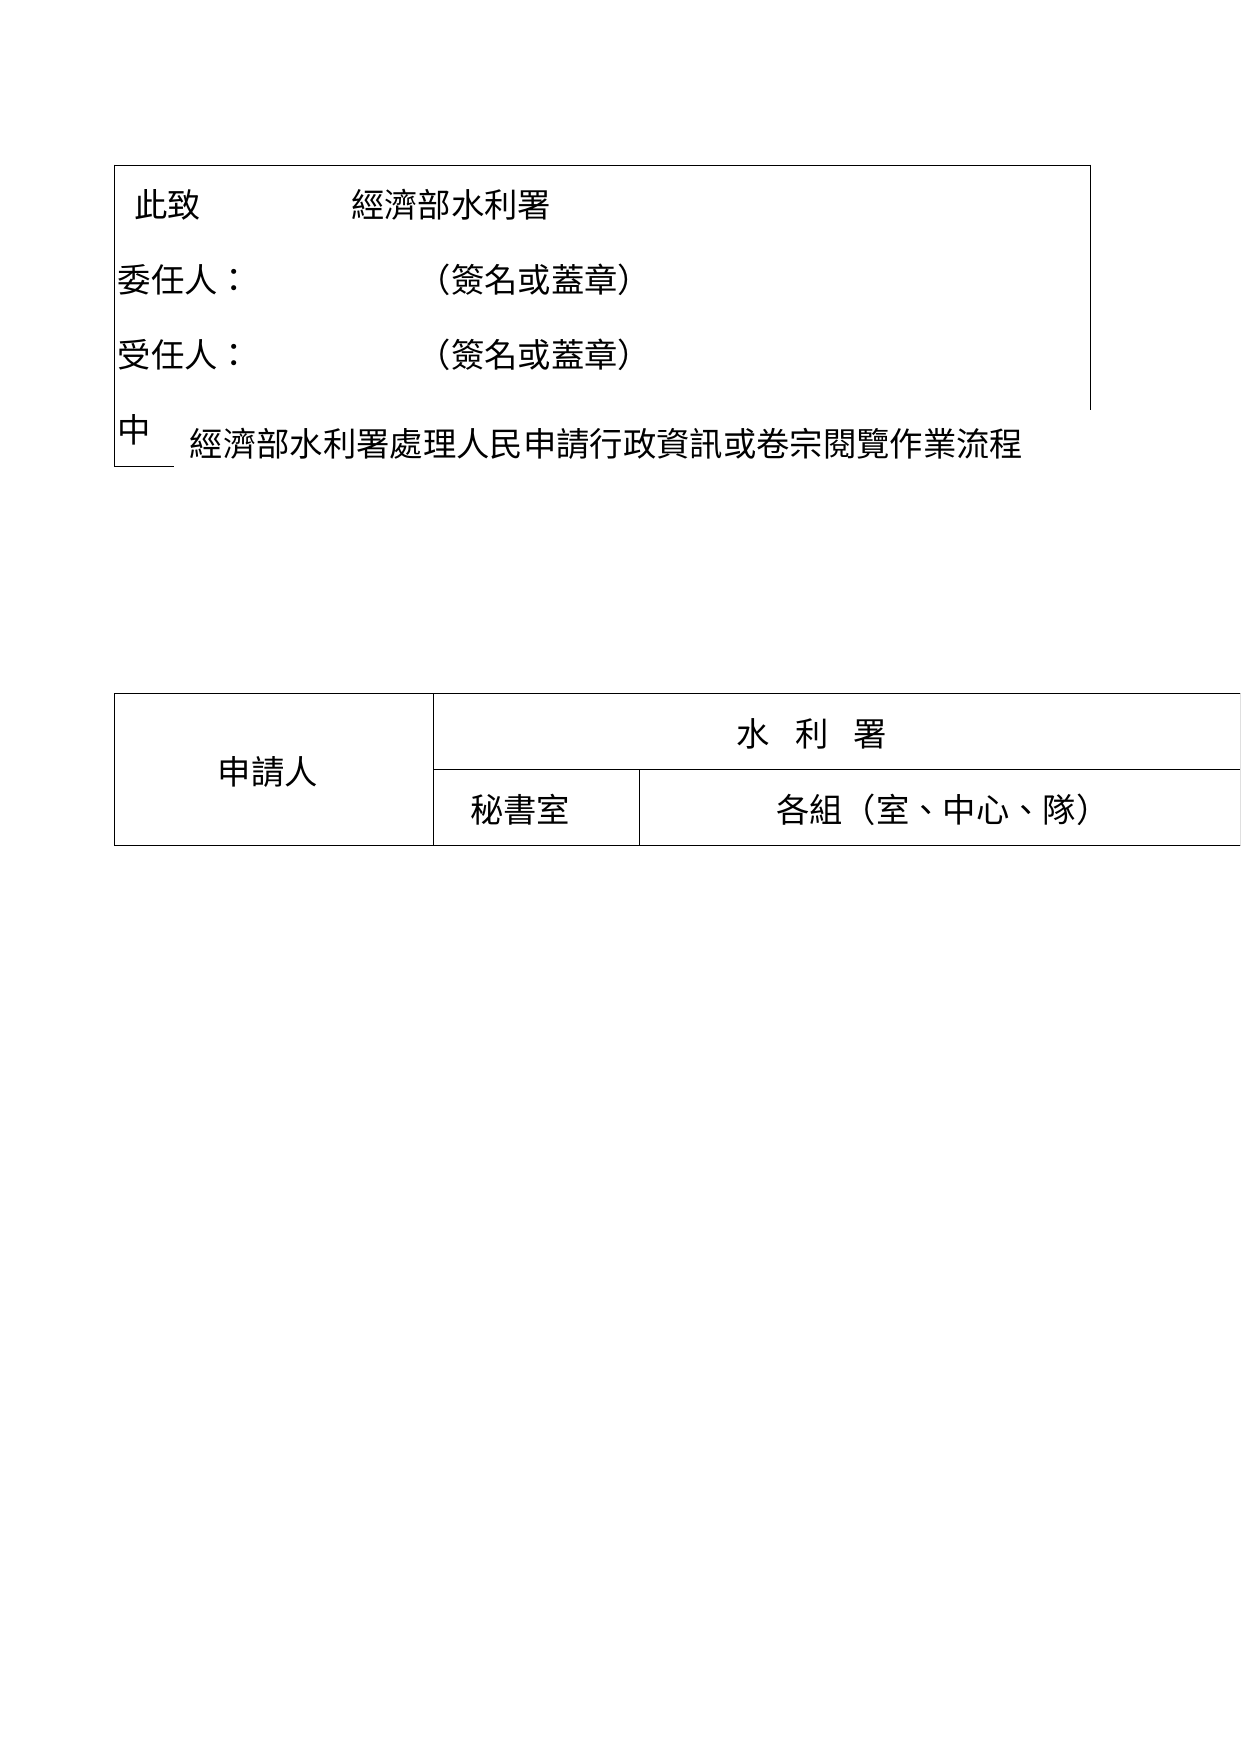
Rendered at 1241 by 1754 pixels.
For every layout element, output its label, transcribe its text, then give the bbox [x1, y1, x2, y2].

table_header 水 利 署 [434, 694, 1240, 769]
table_header 申請人 [115, 694, 433, 845]
table_cell 各組（室、中心、隊） [640, 770, 1240, 845]
table_cell 秘書室 [434, 770, 639, 845]
table_cell 委任人： 閱卷案，茲委任受任人為代理人代為閱卷、抄寫、複印、攝影或重製行政資訊或卷宗。 此致 經濟部水利署 委任人： （簽名或蓋章） 受任人： （簽名或蓋章） 中 華 民 國 年 月 日 [115, 166, 1090, 466]
text 經濟部水利署處理人民申請行政資訊或卷宗閱覽作業流程 [189, 418, 1116, 466]
